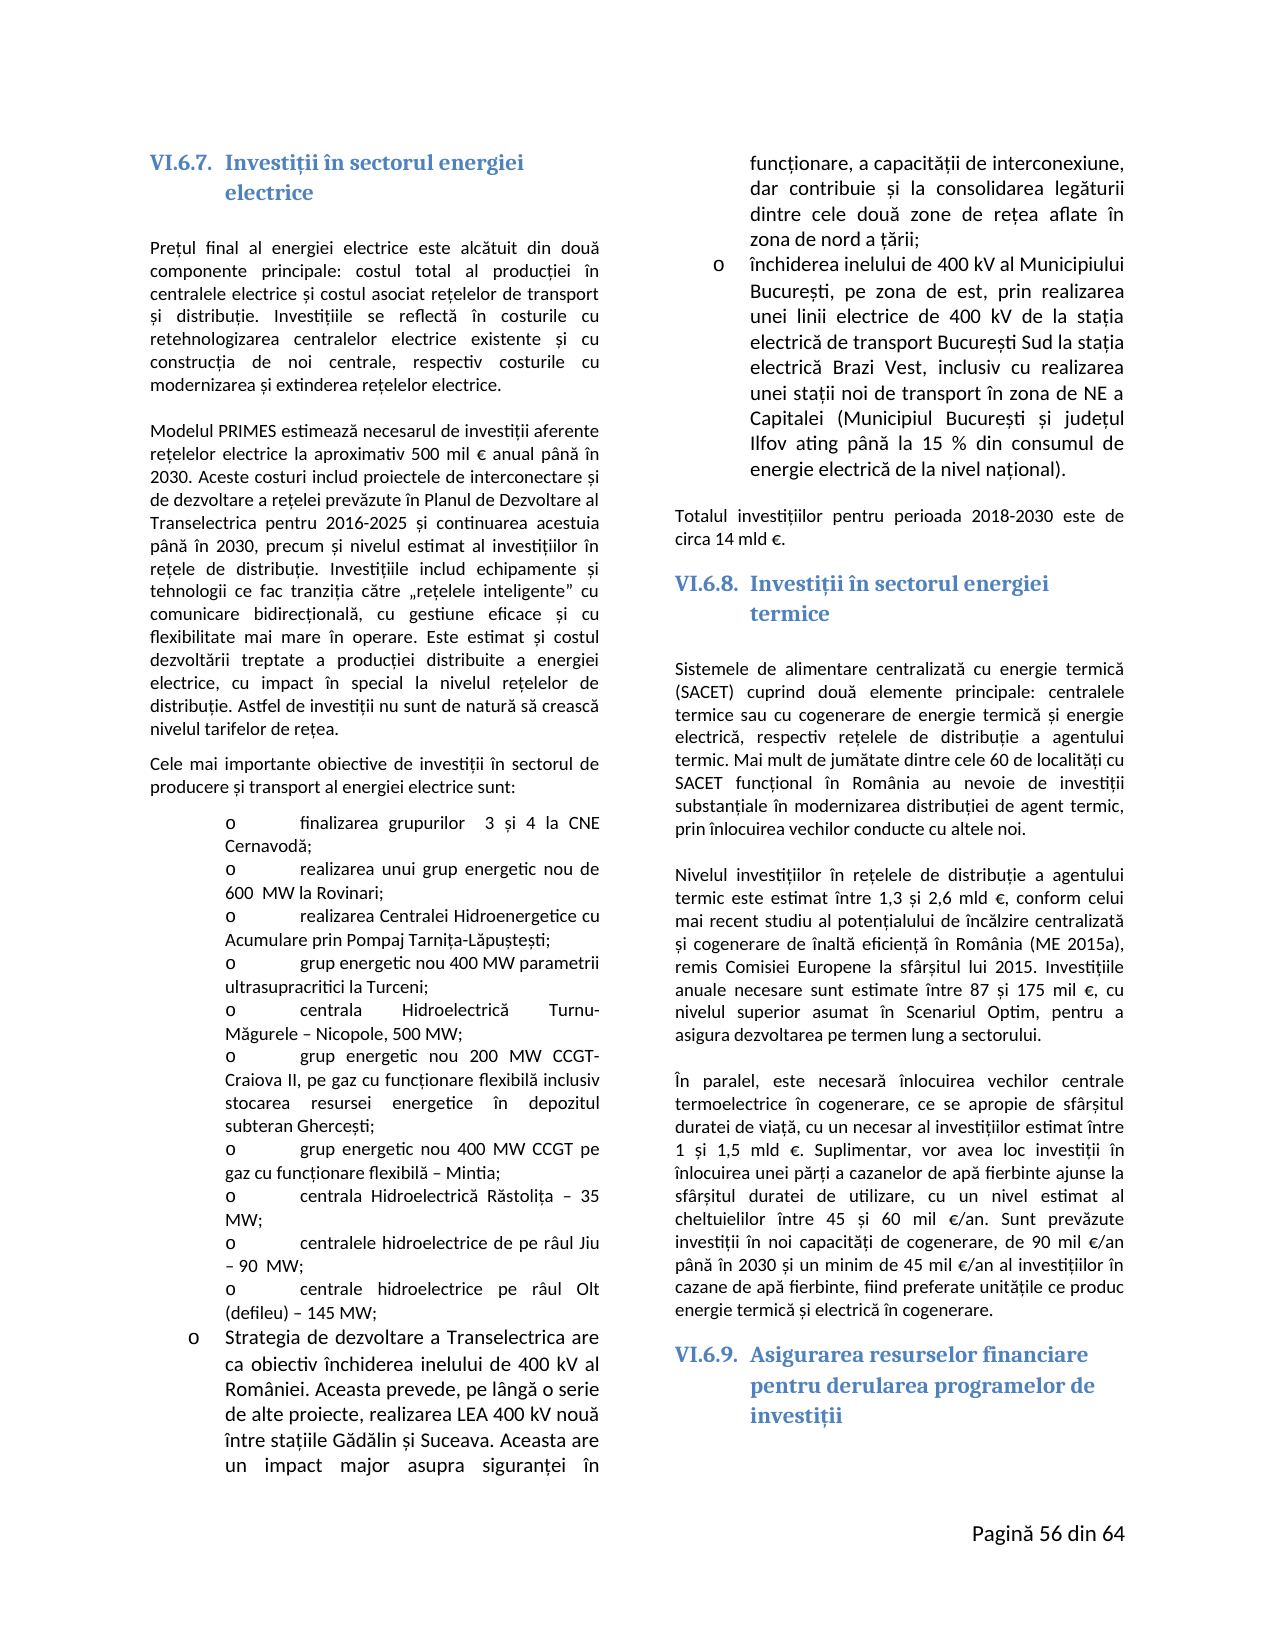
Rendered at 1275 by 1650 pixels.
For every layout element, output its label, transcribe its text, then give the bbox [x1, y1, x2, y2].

list centrale hidroelectrice pe râul Olt (defileu) – 145 MW; [225, 1278, 600, 1324]
text Sistemele de alimentare centralizată cu energie termică (SACET) cuprind două elemente principale: centralele termice sau cu cogenerare de energie termică și energie electrică, respectiv rețelele de distribuție a agentului termic. Mai mult de jumătate dintre cele 60 de localități cu SACET funcțional în România au nevoie de investiții substanțiale în modernizarea distribuției de agent termic, prin înlocuirea vechilor conducte cu altele noi. [675, 657, 1125, 840]
text Modelul PRIMES estimează necesarul de investiții aferente rețelelor electrice la aproximativ 500 mil € anual până în 2030. Aceste costuri includ proiectele de interconectare și de dezvoltare a rețelei prevăzute în Planul de Dezvoltare al Transelectrica pentru 2016-2025 și continuarea acestuia până în 2030, precum și nivelul estimat al investițiilor în rețele de distribuție. Investițiile includ echipamente și tehnologii ce fac tranziția către „rețelele inteligente” cu comunicare bidirecțională, cu gestiune eficace și cu flexibilitate mai mare în operare. Este estimat și costul dezvoltării treptate a producției distribuite a energiei electrice, cu impact în special la nivelul rețelelor de distribuție. Astfel de investiții nu sunt de natură să crească nivelul tarifelor de rețea. [150, 419, 600, 740]
list grup energetic nou 400 MW parametrii ultrasupracritici la Turceni; [225, 951, 600, 998]
subtitle VI.6.7. Investiții în sectorul energiei electrice [150, 150, 600, 207]
subtitle VI.6.9. Asigurarea resurselor financiare pentru derularea programelor de investiții [675, 1342, 1125, 1429]
list finalizarea grupurilor 3 şi 4 la CNE Cernavodă; [225, 811, 600, 858]
list funcționare, a capacității de interconexiune, dar contribuie și la consolidarea legăturii dintre cele două zone de rețea aflate în zona de nord a țării; [712, 150, 1125, 252]
list închiderea inelului de 400 kV al Municipiului București, pe zona de est, prin realizarea unei linii electrice de 400 kV de la stația electrică de transport București Sud la stația electrică Brazi Vest, inclusiv cu realizarea unei stații noi de transport în zona de NE a Capitalei (Municipiul București și județul Ilfov ating până la 15 % din consumul de energie electrică de la nivel național). [712, 252, 1125, 481]
text Nivelul investițiilor în rețelele de distribuție a agentului termic este estimat între 1,3 și 2,6 mld €, conform celui mai recent studiu al potențialului de încălzire centralizată și cogenerare de înaltă eficiență în România (ME 2015a), remis Comisiei Europene la sfârșitul lui 2015. Investițiile anuale necesare sunt estimate între 87 și 175 mil €, cu nivelul superior asumat în Scenariul Optim, pentru a asigura dezvoltarea pe termen lung a sectorului. [675, 863, 1125, 1046]
list realizarea unui grup energetic nou de 600 MW la Rovinari; [225, 858, 600, 904]
text În paralel, este necesară înlocuirea vechilor centrale termoelectrice în cogenerare, ce se apropie de sfârșitul duratei de viață, cu un necesar al investițiilor estimat între 1 și 1,5 mld €. Suplimentar, vor avea loc investiții în înlocuirea unei părți a cazanelor de apă fierbinte ajunse la sfârșitul duratei de utilizare, cu un nivel estimat al cheltuielilor între 45 și 60 mil €/an. Sunt prevăzute investiții în noi capacități de cogenerare, de 90 mil €/an până în 2030 și un minim de 45 mil €/an al investițiilor în cazane de apă fierbinte, fiind preferate unitățile ce produc energie termică și electrică în cogenerare. [675, 1069, 1125, 1321]
list grup energetic nou 400 MW CCGT pe gaz cu funcționare flexibilă – Mintia; [225, 1137, 600, 1184]
list centralele hidroelectrice de pe râul Jiu – 90 MW; [225, 1231, 600, 1278]
text Prețul final al energiei electrice este alcătuit din două componente principale: costul total al producției în centralele electrice și costul asociat rețelelor de transport și distribuție. Investițiile se reflectă în costurile cu retehnologizarea centralelor electrice existente și cu construcția de noi centrale, respectiv costurile cu modernizarea și extinderea rețelelor electrice. [150, 236, 600, 396]
text Totalul investițiilor pentru perioada 2018-2030 este de circa 14 mld €. [675, 504, 1125, 550]
text Cele mai importante obiective de investiții în sectorul de producere și transport al energiei electrice sunt: [150, 752, 600, 798]
list Strategia de dezvoltare a Transelectrica are ca obiectiv închiderea inelului de 400 kV al României. Aceasta prevede, pe lângă o serie de alte proiecte, realizarea LEA 400 kV nouă între stațiile Gădălin și Suceava. Aceasta are un impact major asupra siguranței în [187, 1324, 600, 1478]
list centrala Hidroelectrică Turnu-Măgurele – Nicopole, 500 MW; [225, 998, 600, 1045]
list grup energetic nou 200 MW CCGT- Craiova II, pe gaz cu funcționare flexibilă inclusiv stocarea resursei energetice în depozitul subteran Ghercești; [225, 1045, 600, 1137]
subtitle VI.6.8. Investiții în sectorul energiei termice [675, 571, 1125, 628]
list centrala Hidroelectrică Răstolița – 35 MW; [225, 1184, 600, 1231]
list realizarea Centralei Hidroenergetice cu Acumulare prin Pompaj Tarnița-Lăpuștești; [225, 904, 600, 951]
